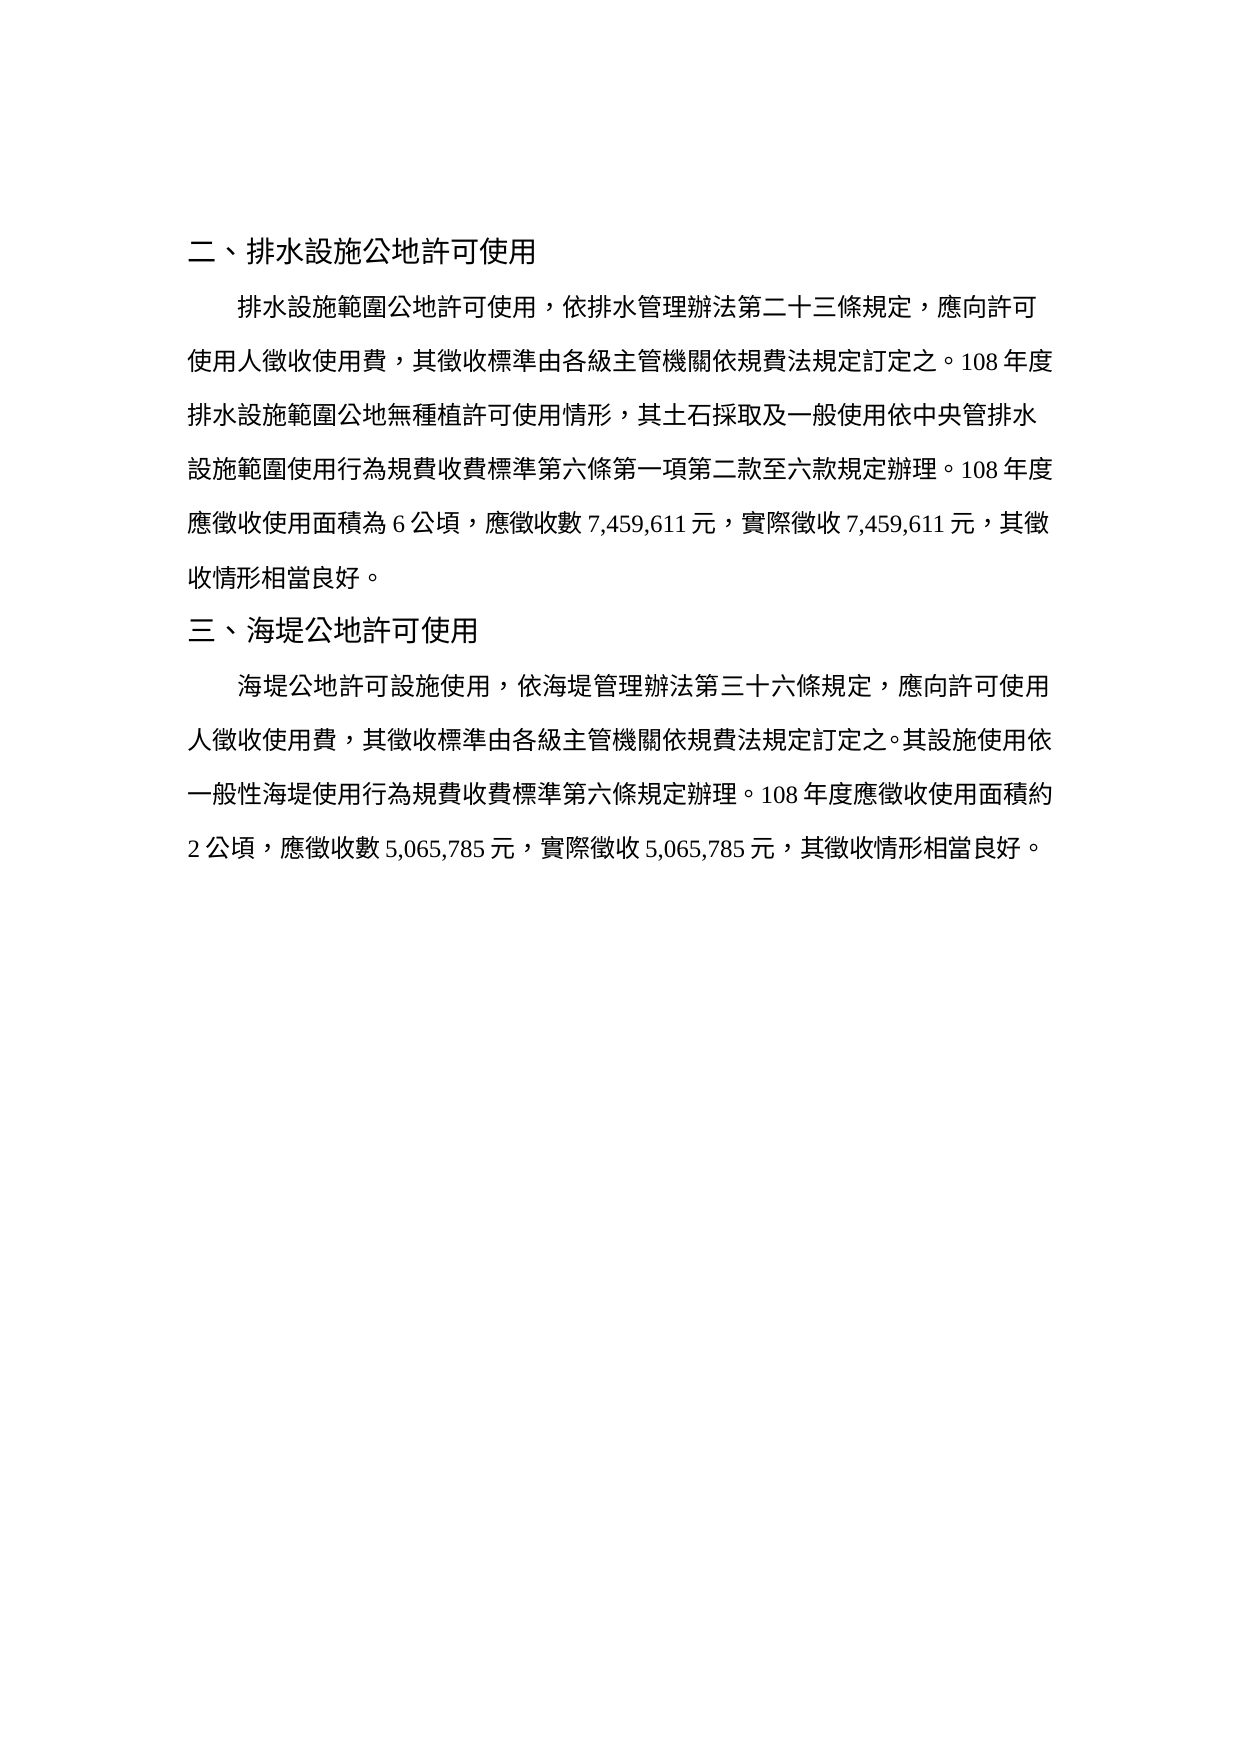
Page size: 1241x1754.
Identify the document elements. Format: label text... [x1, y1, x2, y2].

text 二、排水設施公地許可使用 [187, 219, 1053, 273]
text 排水設施範圍公地許可使用，依排水管理辦法第二十三條規定，應向許可使用人徵收使用費，其徵收標準由各級主管機關依規費法規定訂定之。108年度排水設施範圍公地無種植許可使用情形，其土石採取及一般使用依中央管排水設施範圍使用行為規費收費標準第六條第一項第二款至六款規定辦理。108年度應徵收使用面積為6公頃，應徵收數7,459,611元，實際徵收7,459,611元，其徵收情形相當良好。 [187, 273, 1053, 598]
text 三、海堤公地許可使用 [187, 598, 1053, 652]
text 海堤公地許可設施使用，依海堤管理辦法第三十六條規定，應向許可使用人徵收使用費，其徵收標準由各級主管機關依規費法規定訂定之。其設施使用依一般性海堤使用行為規費收費標準第六條規定辦理。108年度應徵收使用面積約2公頃，應徵收數5,065,785元，實際徵收5,065,785元，其徵收情形相當良好。 [187, 652, 1053, 869]
